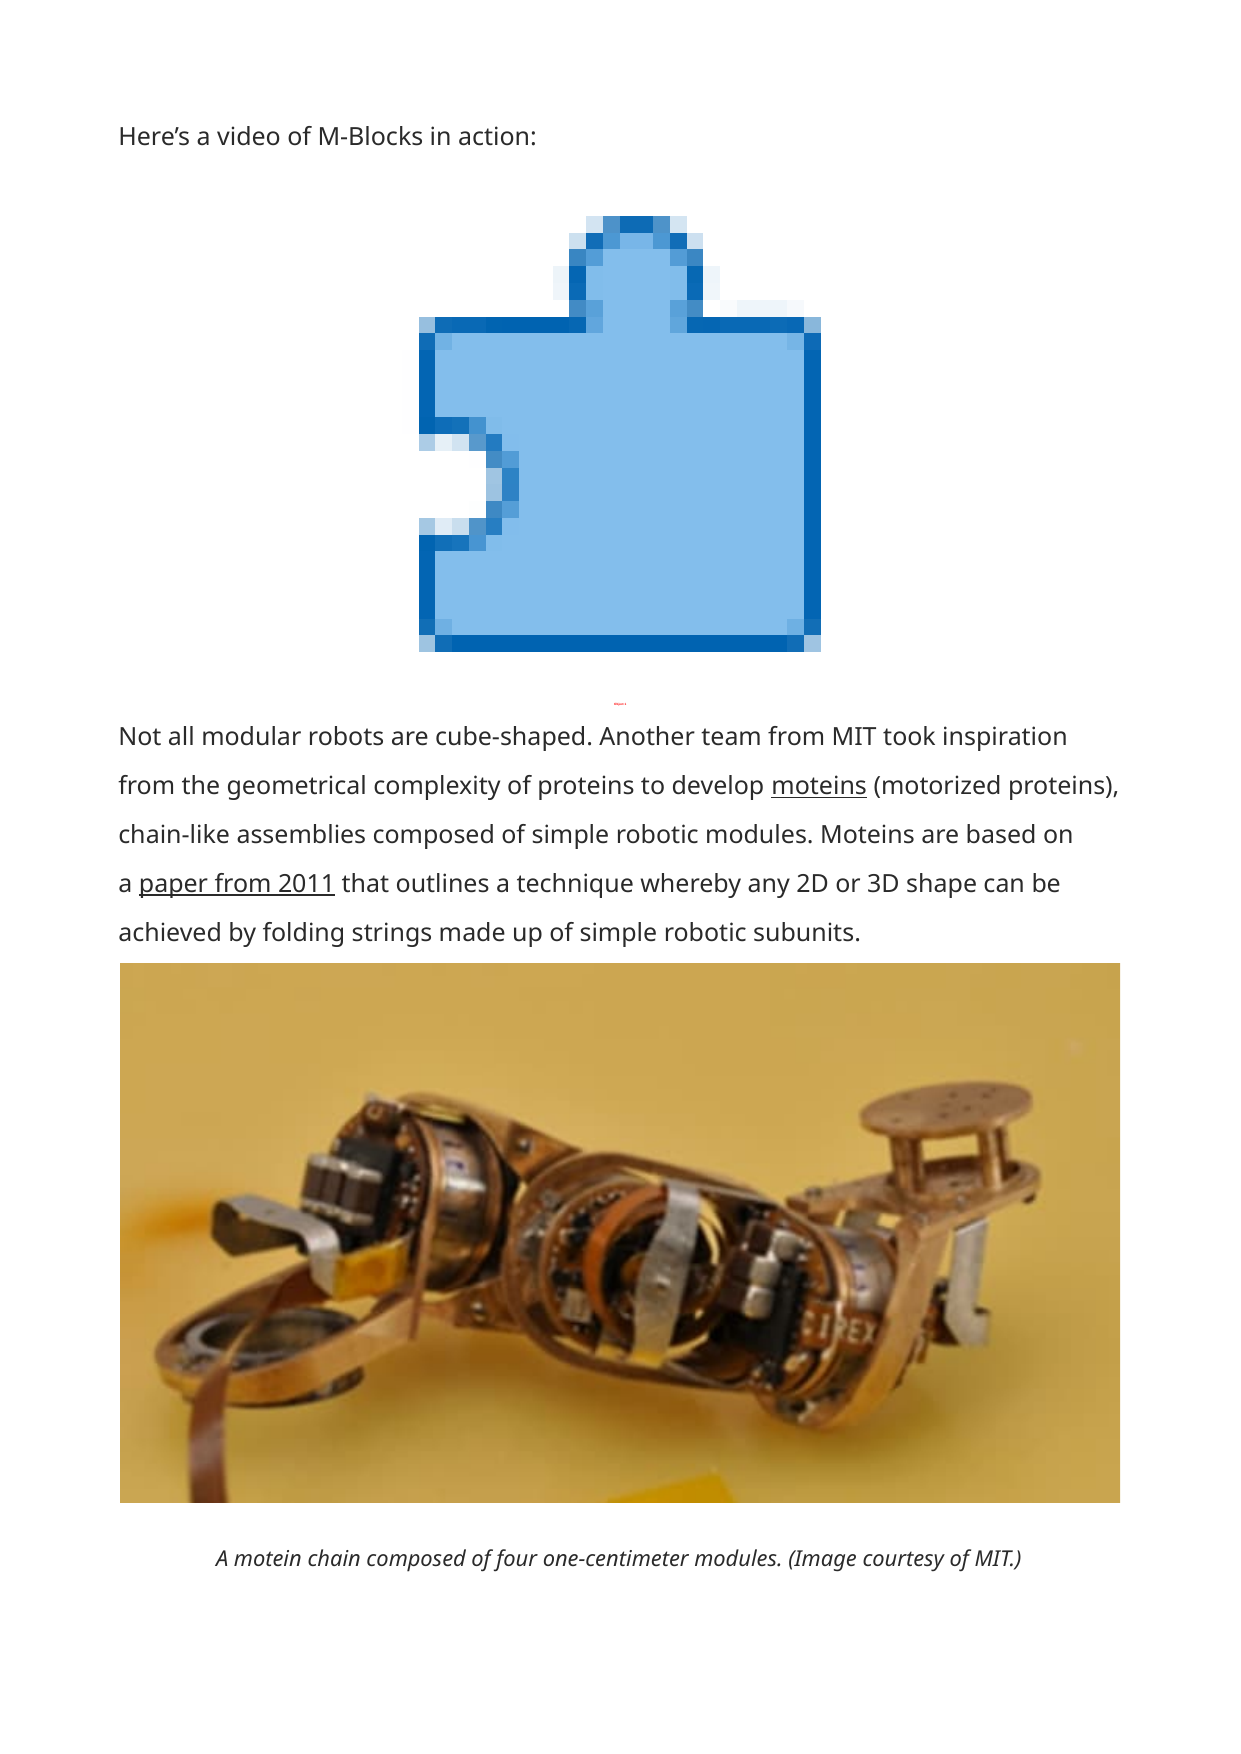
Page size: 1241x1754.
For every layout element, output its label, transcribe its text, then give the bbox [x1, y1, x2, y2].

picture [120, 963, 1121, 1503]
text Not all modular robots are cube-shaped. Another team from MIT took inspiration from the geometrical complexity of proteins to develop moteins (motorized proteins), chain-like assemblies composed of simple robotic modules. Moteins are based on a paper from 2011 that outlines a technique whereby any 2D or 3D shape can be achieved by folding strings made up of simple robotic subunits. [118, 719, 1122, 949]
text Here’s a video of M-Blocks in action: [118, 118, 1122, 152]
text A motein chain composed of four one-centimeter modules. (Image courtesy of MIT.) [118, 1543, 1122, 1573]
